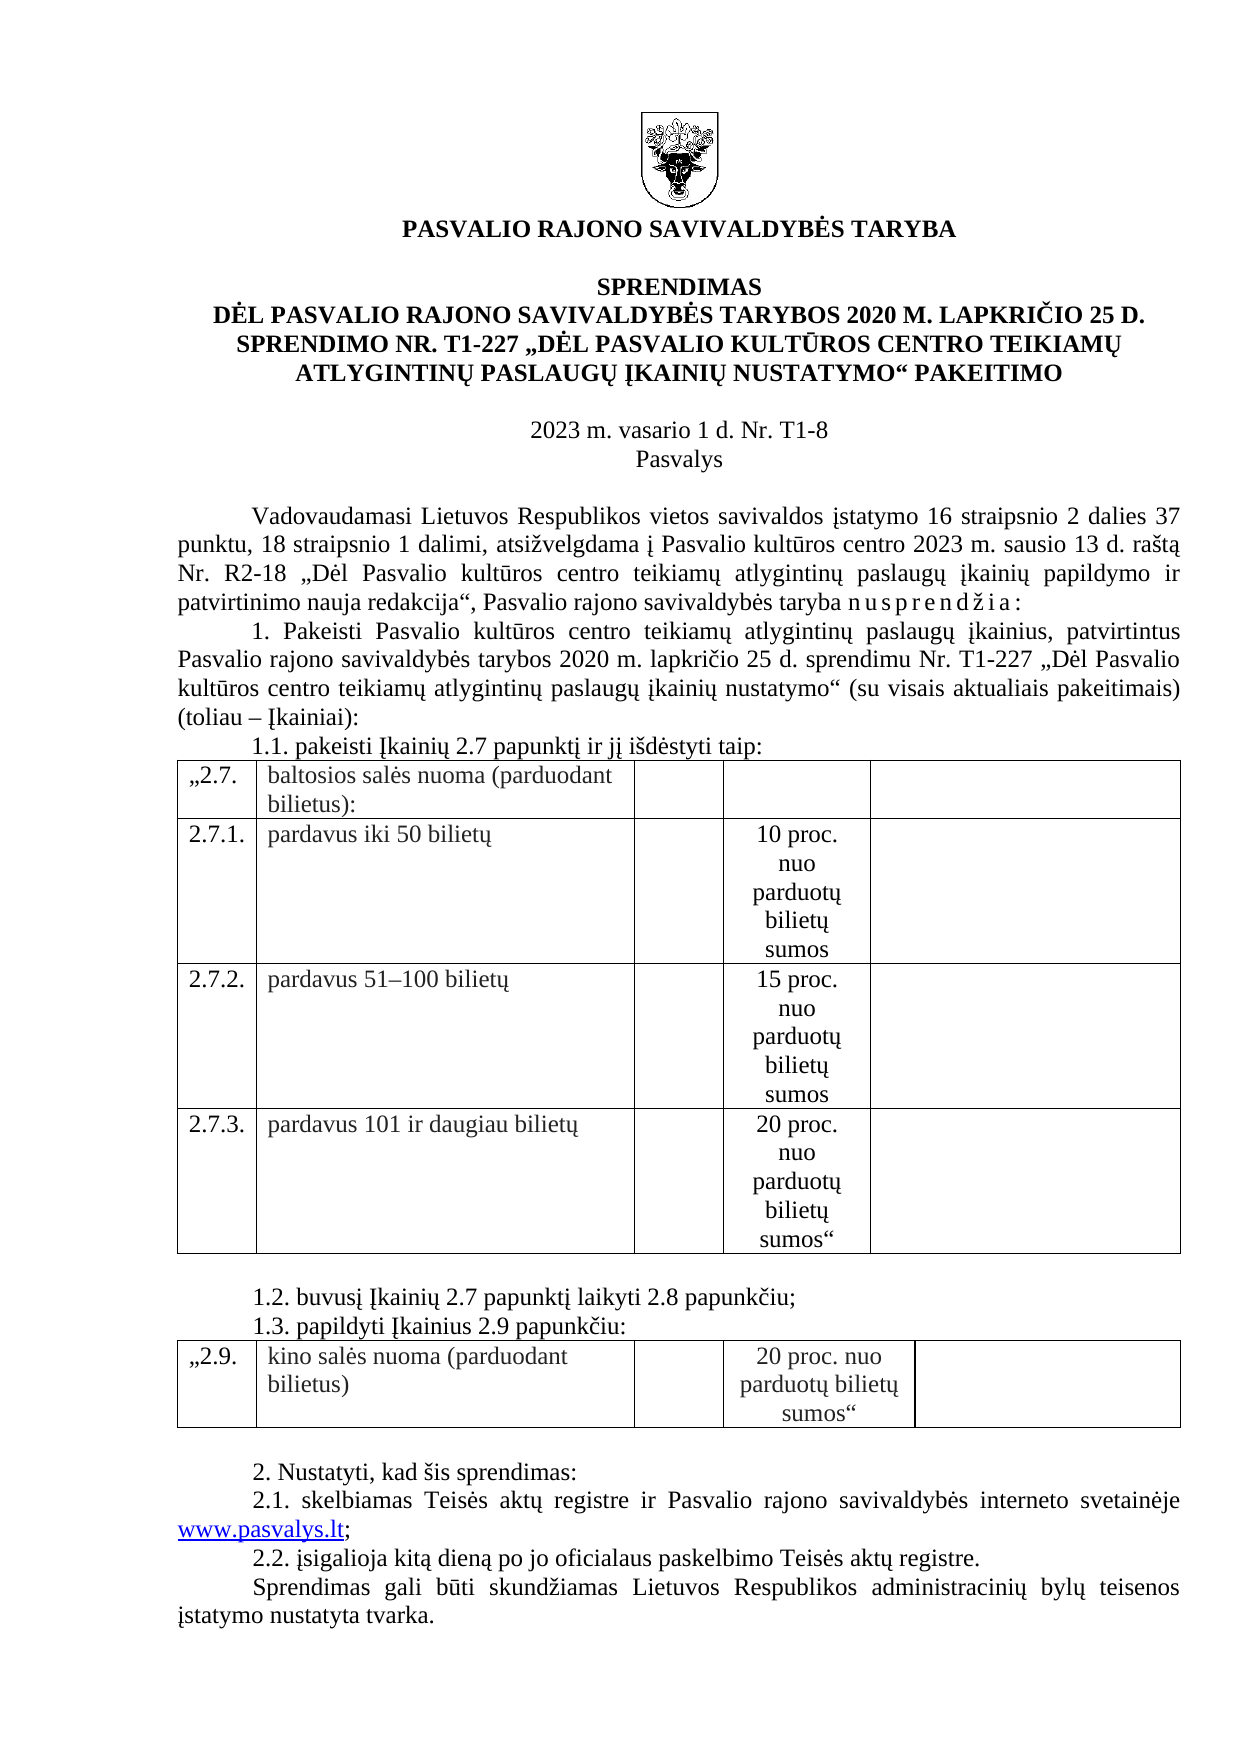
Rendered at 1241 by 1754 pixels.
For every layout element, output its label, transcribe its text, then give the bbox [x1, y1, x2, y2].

table_header [871, 761, 1180, 818]
table_cell 10 proc. nuo parduotų bilietų sumos [724, 819, 870, 963]
text dėl Pasvalio rajono savivaldybės tarybos 2020 m. lapkričio 25 d. sprendimo Nr. T1-227 „Dėl pasvalio kultūros centro teikiamų atlygintinų paslaugų įkainių nustatymo“ pakeitimo [177, 301, 1181, 387]
table_cell 2.7.2. [178, 964, 256, 1108]
table_cell 15 proc. nuo parduotų bilietų sumos [724, 964, 870, 1108]
table_cell pardavus iki 50 bilietų [257, 819, 634, 963]
text 2. Nustatyti, kad šis sprendimas: [177, 1457, 1181, 1486]
table_cell [635, 819, 723, 963]
table_cell 2.7.1. [178, 819, 256, 963]
text Pasvalys [177, 444, 1181, 473]
table_header [635, 1341, 723, 1427]
table_cell [635, 1109, 723, 1252]
text 2.2. įsigalioja kitą dieną po jo oficialaus paskelbimo Teisės aktų registre. [177, 1543, 1181, 1572]
text 2023 m. vasario 1 d. Nr. T1-8 [177, 416, 1181, 444]
table_cell [635, 964, 723, 1108]
text Sprendimas gali būti skundžiamas Lietuvos Respublikos administracinių bylų teisenos įstatymo nustatyta tvarka. [177, 1572, 1181, 1629]
table_header „2.9. [178, 1341, 256, 1427]
table_cell pardavus 51–100 bilietų [257, 964, 634, 1108]
text 1.1. pakeisti Įkainių 2.7 papunktį ir jį išdėstyti taip: [177, 731, 1181, 759]
text Vadovaudamasi Lietuvos Respublikos vietos savivaldos įstatymo 16 straipsnio 2 dalies 37 punktu, 18 straipsnio 1 dalimi, atsižvelgdama į Pasvalio kultūros centro 2023 m. sausio 13 d. raštą Nr. R2-18 „Dėl Pasvalio kultūros centro teikiamų atlygintinų paslaugų įkainių papildymo ir patvirtinimo nauja redakcija“, Pasvalio rajono savivaldybės taryba nusprendžia: [177, 501, 1181, 616]
table_cell 20 proc. nuo parduotų bilietų sumos“ [724, 1109, 870, 1252]
table_header [635, 761, 723, 818]
table_header [724, 761, 870, 818]
text 1.3. papildyti Įkainius 2.9 papunkčiu: [177, 1311, 1181, 1340]
table_cell 2.7.3. [178, 1109, 256, 1252]
table_header baltosios salės nuoma (parduodant bilietus): [257, 761, 634, 818]
table_header kino salės nuoma (parduodant bilietus) [257, 1341, 634, 1427]
table_header [916, 1341, 1180, 1427]
table_header „2.7. [178, 761, 256, 818]
table_cell [871, 1109, 1180, 1252]
table_header 20 proc. nuo parduotų bilietų sumos“ [724, 1341, 914, 1427]
text Sprendimas [177, 272, 1181, 301]
text 2.1. skelbiamas Teisės aktų registre ir Pasvalio rajono savivaldybės interneto svetainėje www.pasvalys.lt; [177, 1486, 1181, 1543]
text Pasvalio rajono savivaldybės taryba [177, 214, 1181, 243]
table_cell [871, 819, 1180, 963]
table_cell [871, 964, 1180, 1108]
text 1.2. buvusį Įkainių 2.7 papunktį laikyti 2.8 papunkčiu; [177, 1282, 1181, 1311]
text 1. Pakeisti Pasvalio kultūros centro teikiamų atlygintinų paslaugų įkainius, patvirtintus Pasvalio rajono savivaldybės tarybos 2020 m. lapkričio 25 d. sprendimu Nr. T1-227 „Dėl Pasvalio kultūros centro teikiamų atlygintinų paslaugų įkainių nustatymo“ (su visais aktualiais pakeitimais) (toliau – Įkainiai): [177, 616, 1181, 731]
table_cell pardavus 101 ir daugiau bilietų [257, 1109, 634, 1252]
